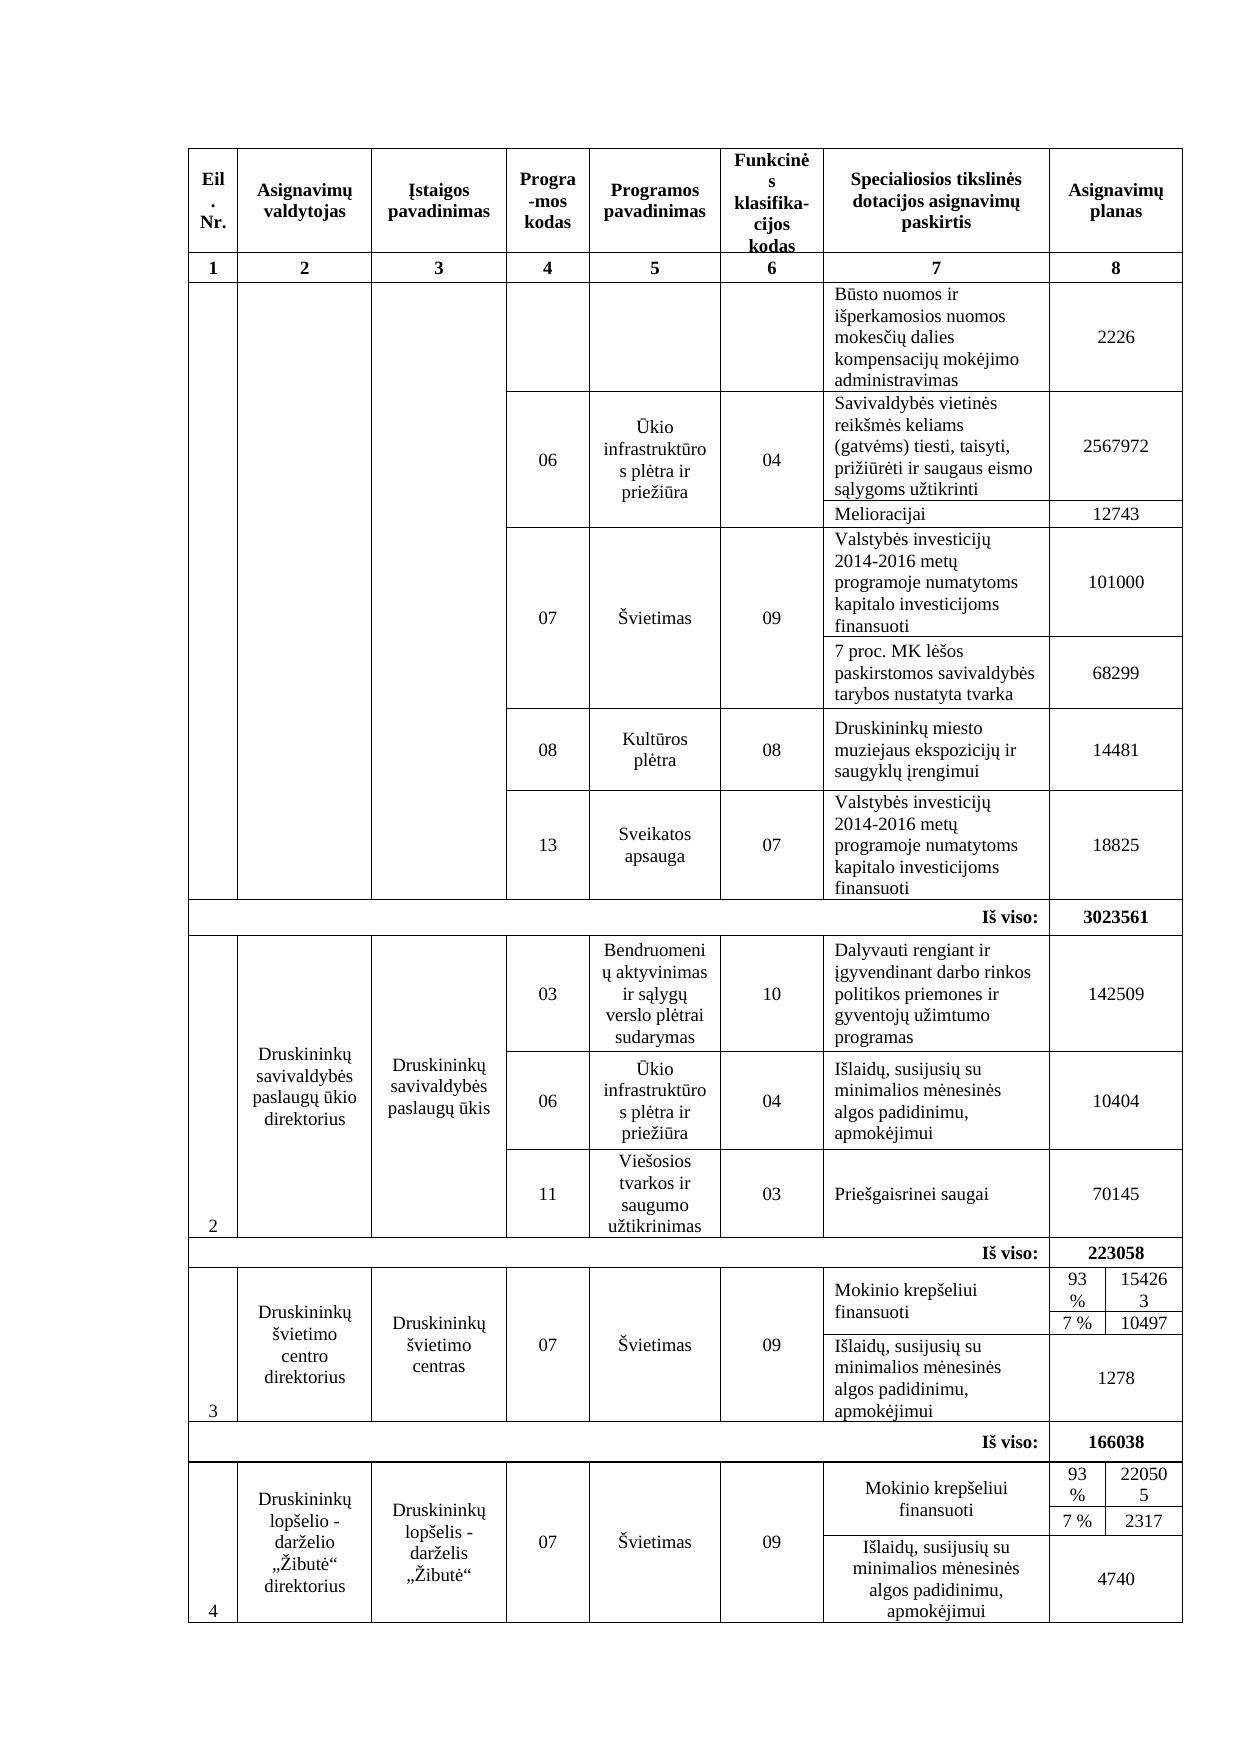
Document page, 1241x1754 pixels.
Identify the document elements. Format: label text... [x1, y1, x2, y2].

table_cell 12743 [1050, 501, 1182, 527]
table_cell 68299 [1050, 637, 1182, 708]
table_cell Iš viso: [189, 900, 1049, 934]
table_cell [189, 283, 237, 899]
table_header Asignavimų valdytojas [238, 149, 371, 252]
table_cell 93% [1050, 1268, 1105, 1311]
table_cell [372, 283, 506, 899]
table_cell 09 [721, 1463, 823, 1622]
table_cell 10404 [1050, 1052, 1182, 1149]
table_cell 93% [1050, 1463, 1105, 1506]
table_cell Išlaidų, susijusių su minimalios mėnesinės algos padidinimu, apmokėjimui [824, 1335, 1049, 1421]
table_cell [590, 283, 720, 391]
table_header Progra-mos kodas [507, 149, 589, 252]
table_cell 101000 [1050, 528, 1182, 636]
table_cell Valstybės investicijų 2014-2016 metų programoje numatytoms kapitalo investicijoms finansuoti [824, 528, 1049, 636]
table_cell 14481 [1050, 709, 1182, 790]
table_cell 70145 [1050, 1150, 1182, 1237]
table_cell Išlaidų, susijusių su minimalios mėnesinės algos padidinimu, apmokėjimui [824, 1536, 1049, 1622]
table_cell 223058 [1050, 1238, 1182, 1267]
table_cell Dalyvauti rengiant ir įgyvendinant darbo rinkos politikos priemones ir gyventojų užimtumo programas [824, 936, 1049, 1051]
table_cell 10 [721, 936, 823, 1051]
table_cell Ūkio infrastruktūros plėtra ir priežiūra [590, 1052, 720, 1149]
table_cell Druskininkų švietimo centras [372, 1268, 506, 1421]
table_cell 3023561 [1050, 900, 1182, 934]
table_cell Sveikatos apsauga [590, 791, 720, 899]
table_cell 18825 [1050, 791, 1182, 899]
table_cell 2 [189, 936, 237, 1237]
table_cell Būsto nuomos ir išperkamosios nuomos mokesčių dalies kompensacijų mokėjimo administravimas [824, 283, 1049, 391]
table_cell 07 [507, 1268, 589, 1421]
table_cell Druskininkų savivaldybės paslaugų ūkio direktorius [238, 936, 371, 1237]
table_cell Druskininkų švietimo centro direktorius [238, 1268, 371, 1421]
table_cell 1 [189, 253, 237, 282]
table_cell 1278 [1050, 1335, 1182, 1421]
table_header Programos pavadinimas [590, 149, 720, 252]
table_cell Iš viso: [189, 1422, 1049, 1461]
table_cell Melioracijai [824, 501, 1049, 527]
table_cell 08 [721, 709, 823, 790]
table_cell 09 [721, 528, 823, 708]
table_cell 7 proc. MK lėšos paskirstomos savivaldybės tarybos nustatyta tvarka [824, 637, 1049, 708]
table_cell 04 [721, 392, 823, 527]
table_cell 4 [507, 253, 589, 282]
table_header Funkcinės klasifika-cijos kodas [721, 149, 823, 252]
table_cell 06 [507, 1052, 589, 1149]
table_header Eil. Nr. [189, 149, 237, 252]
table_cell Druskininkų savivaldybės paslaugų ūkis [372, 936, 506, 1237]
table_cell 7 % [1050, 1312, 1105, 1334]
table_cell Iš viso: [189, 1238, 1049, 1267]
table_cell 166038 [1050, 1422, 1182, 1461]
table_cell 2567972 [1050, 392, 1182, 500]
table_cell 3 [189, 1268, 237, 1421]
table_cell Druskininkų lopšelio - darželio „Žibutė“ direktorius [238, 1463, 371, 1622]
table_cell Švietimas [590, 1463, 720, 1622]
table_cell 142509 [1050, 936, 1182, 1051]
table_cell 03 [721, 1150, 823, 1237]
table_cell Druskininkų lopšelis - darželis „Žibutė“ [372, 1463, 506, 1622]
table_cell 7 [824, 253, 1049, 282]
table_cell Druskininkų miesto muziejaus ekspozicijų ir saugyklų įrengimui [824, 709, 1049, 790]
table_cell 07 [507, 1463, 589, 1622]
table_cell 2317 [1106, 1507, 1182, 1534]
table_cell Bendruomenių aktyvinimas ir sąlygų verslo plėtrai sudarymas [590, 936, 720, 1051]
table_header Specialiosios tikslinės dotacijos asignavimų paskirtis [824, 149, 1049, 252]
table_cell 07 [507, 528, 589, 708]
table_cell 5 [590, 253, 720, 282]
table_cell Švietimas [590, 1268, 720, 1421]
table_cell 03 [507, 936, 589, 1051]
table_cell 2 [238, 253, 371, 282]
table_cell 4 [189, 1463, 237, 1622]
table_header Asignavimų planas [1050, 149, 1182, 252]
table_cell Išlaidų, susijusių su minimalios mėnesinės algos padidinimu, apmokėjimui [824, 1052, 1049, 1149]
table_cell 06 [507, 392, 589, 527]
table_cell 2226 [1050, 283, 1182, 391]
table_cell 220505 [1106, 1463, 1182, 1506]
table_cell Valstybės investicijų 2014-2016 metų programoje numatytoms kapitalo investicijoms finansuoti [824, 791, 1049, 899]
table_cell Mokinio krepšeliui finansuoti [824, 1463, 1049, 1534]
table_cell Viešosios tvarkos ir saugumo užtikrinimas [590, 1150, 720, 1237]
table_cell 11 [507, 1150, 589, 1237]
table_cell 04 [721, 1052, 823, 1149]
table_cell Savivaldybės vietinės reikšmės keliams (gatvėms) tiesti, taisyti, prižiūrėti ir saugaus eismo sąlygoms užtikrinti [824, 392, 1049, 500]
table_cell 10497 [1106, 1312, 1182, 1334]
table_cell 09 [721, 1268, 823, 1421]
table_cell Kultūros plėtra [590, 709, 720, 790]
table_cell Priešgaisrinei saugai [824, 1150, 1049, 1237]
table_cell 13 [507, 791, 589, 899]
table_cell Ūkio infrastruktūros plėtra ir priežiūra [590, 392, 720, 527]
table_cell 154263 [1106, 1268, 1182, 1311]
table_cell [507, 283, 589, 391]
table_cell 3 [372, 253, 506, 282]
table_cell 6 [721, 253, 823, 282]
table_cell [238, 283, 371, 899]
table_cell 7 % [1050, 1507, 1105, 1534]
table_header Įstaigos pavadinimas [372, 149, 506, 252]
table_cell 4740 [1050, 1536, 1182, 1622]
table_cell Mokinio krepšeliui finansuoti [824, 1268, 1049, 1334]
table_cell 07 [721, 791, 823, 899]
table_cell Švietimas [590, 528, 720, 708]
table_cell 08 [507, 709, 589, 790]
table_cell 8 [1050, 253, 1182, 282]
table_cell [721, 283, 823, 391]
